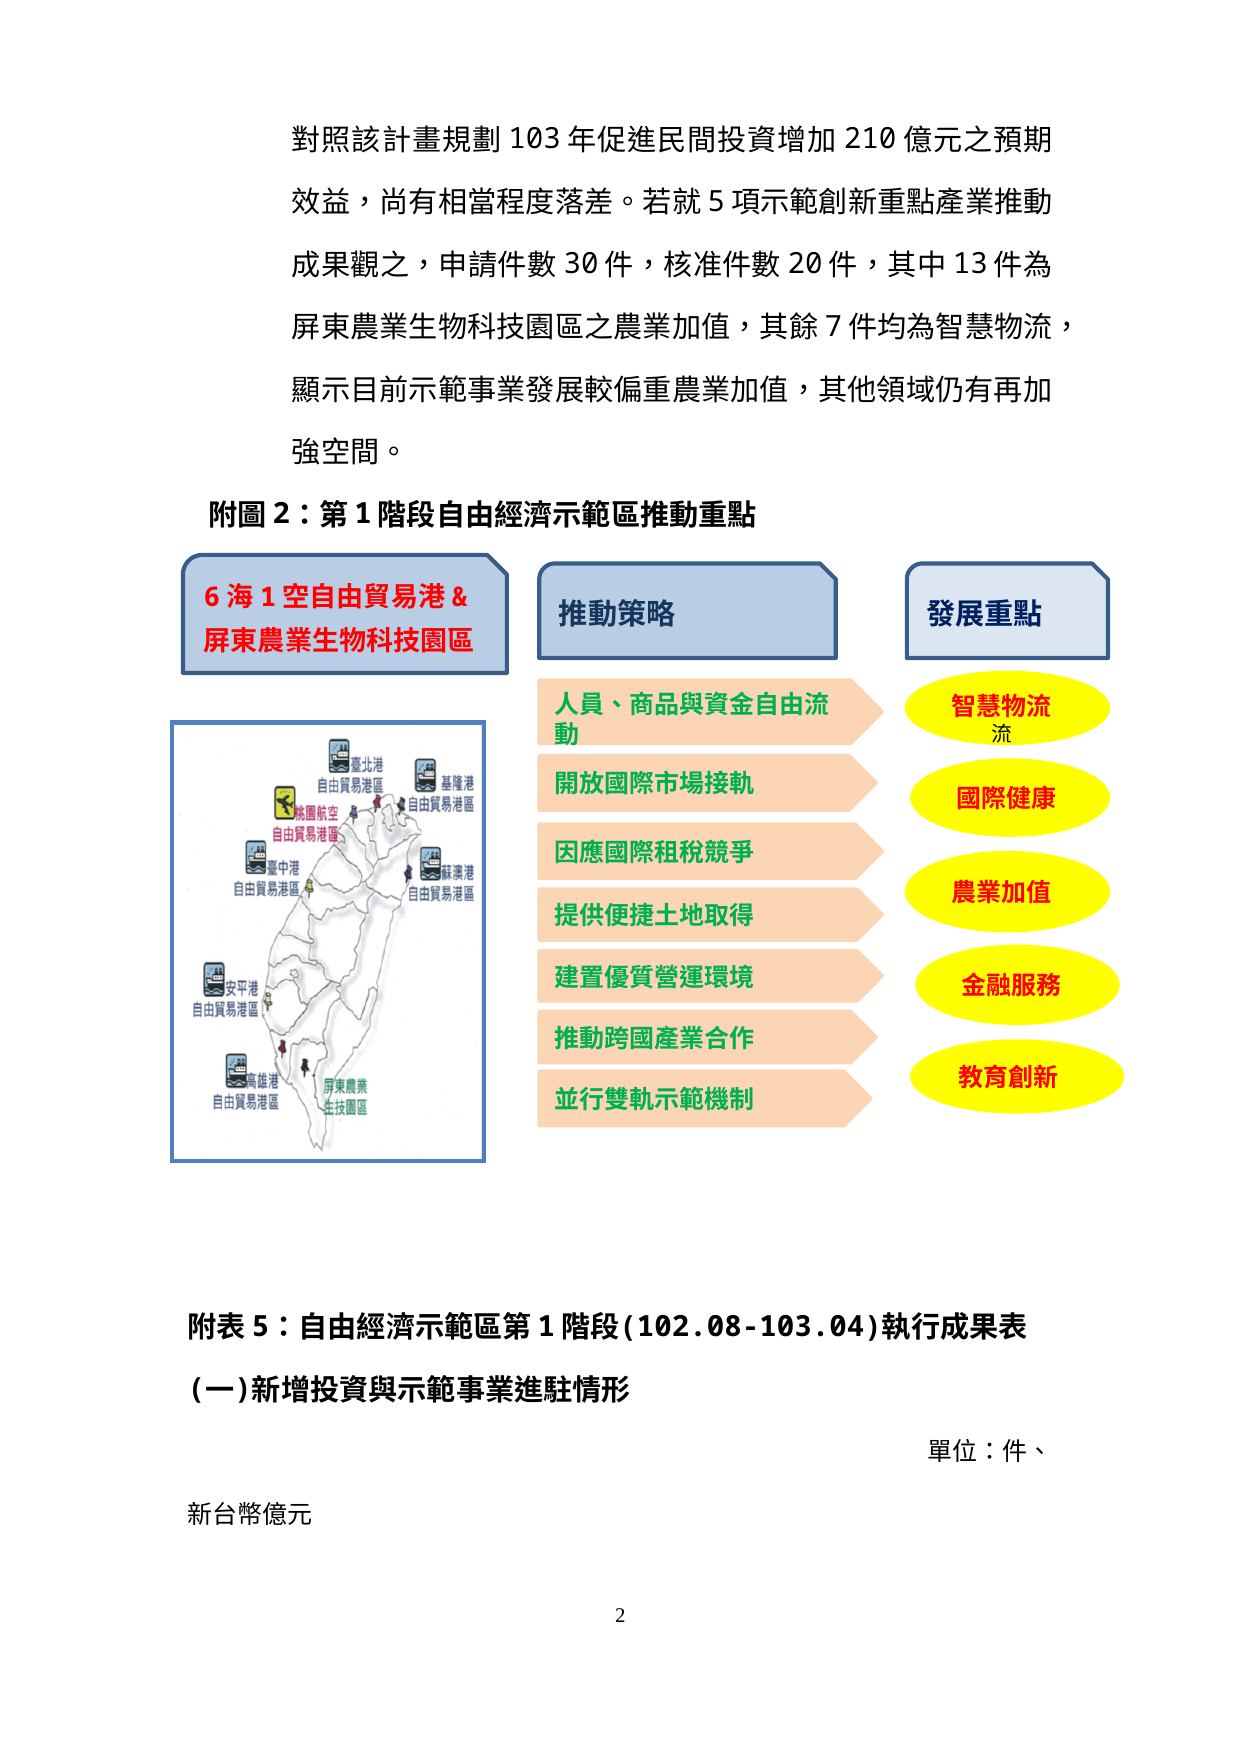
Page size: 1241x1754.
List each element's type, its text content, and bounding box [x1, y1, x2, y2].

text 附表5：自由經濟示範區第1階段(102.08-103.04)執行成果表 [187, 1283, 1053, 1346]
text 附圖2：第1階段自由經濟示範區推動重點 [187, 471, 1053, 533]
text (一)新增投資與示範事業進駐情形 [187, 1346, 1053, 1408]
text 單位：件、新台幣億元 [187, 1408, 1053, 1533]
text 參據國家發展委員會提供第1階段自由經濟示範區推動成果(詳附表5)，102年8月至103年4月底止，8處自由經濟示範區新增投資案計20件(投資金額約16.72億元)，其中外人投資2件(投資金額0.01億元)；各示範區中以屏東農業生物科技園區13件最多(投資金額16.25億元)，而6海1空自由貿易港區共7件(投資金額0.47億元)，部分港區迄未有新增投資案，如臺北港、臺中港、安平港等，對照該計畫規劃103年促進民間投資增加210億元之預期效益，尚有相當程度落差。若就5項示範創新重點產業推動成果觀之，申請件數30件，核准件數20件，其中13件為屏東農業生物科技園區之農業加值，其餘7件均為智慧物流，顯示目前示範事業發展較偏重農業加值，其他領域仍有再加強空間。 [292, 96, 1053, 471]
